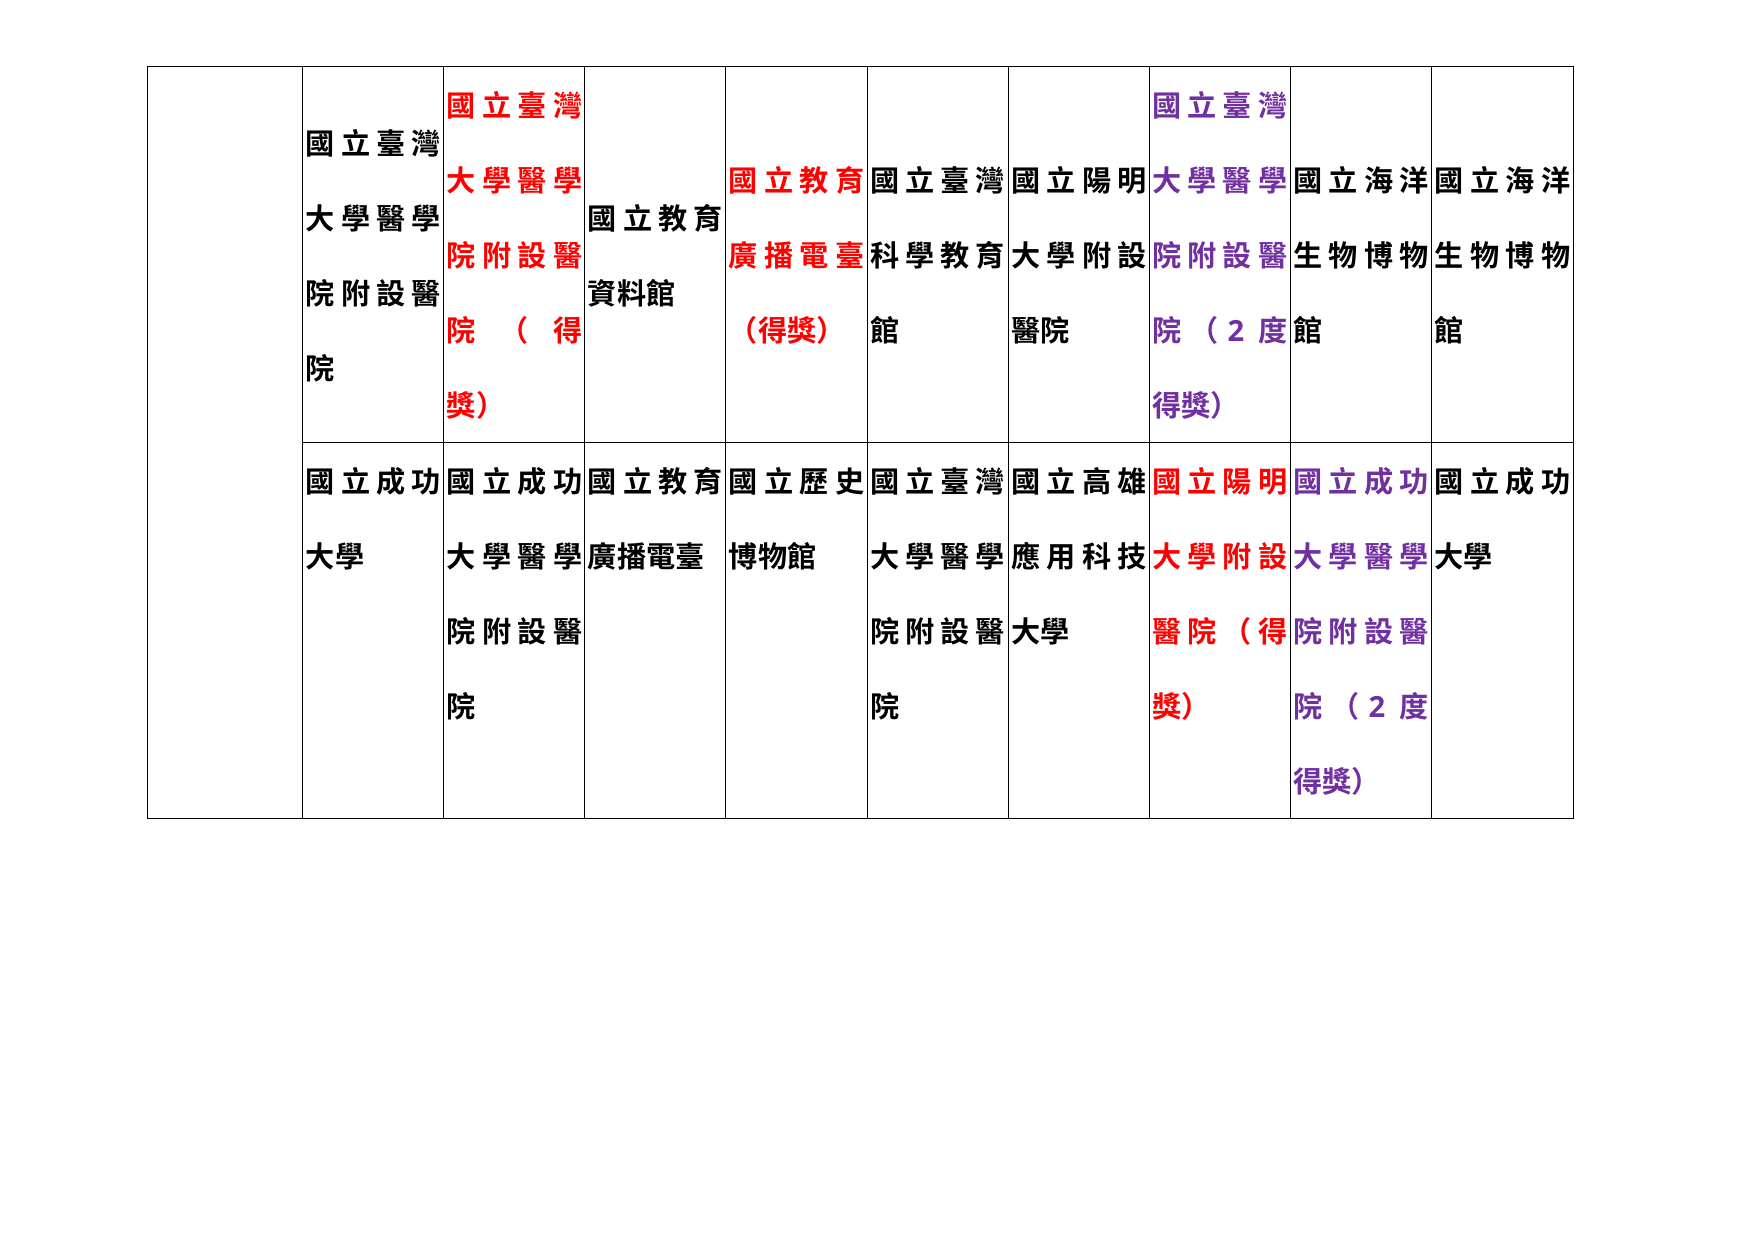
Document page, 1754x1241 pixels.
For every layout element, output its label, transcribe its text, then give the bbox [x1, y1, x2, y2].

table_cell 國立臺灣大學醫學院附設醫院（得獎） [444, 67, 584, 442]
table_cell 國立成功大學 [1432, 443, 1573, 818]
table_cell 國立陽明大學附設醫院（得獎） [1150, 443, 1290, 818]
table_cell 國立教育廣播電臺 [585, 443, 725, 818]
table_cell [148, 67, 302, 818]
table_cell 國立成功大學醫學院附設醫院 [444, 443, 584, 818]
table_cell 國立臺灣大學醫學院附設醫院（2度得獎） [1150, 67, 1290, 442]
table_cell 國立歷史博物館 [726, 443, 867, 818]
table_cell 國立臺灣科學教育館 [868, 67, 1008, 442]
table_cell 國立陽明大學附設醫院 [1009, 67, 1149, 442]
table_cell 國立高雄應用科技大學 [1009, 443, 1149, 818]
table_cell 國立成功大學 [303, 443, 443, 818]
table_cell 國立教育資料館 [585, 67, 725, 442]
table_cell 國立臺灣大學醫學院附設醫院 [303, 67, 443, 442]
table_cell 國立教育廣播電臺（得獎） [726, 67, 867, 442]
table_cell 國立成功大學醫學院附設醫院（2度得獎） [1291, 443, 1431, 818]
table_cell 國立海洋生物博物館 [1291, 67, 1431, 442]
table_cell 國立臺灣大學醫學院附設醫院 [868, 443, 1008, 818]
table_cell 國立海洋生物博物館 [1432, 67, 1573, 442]
